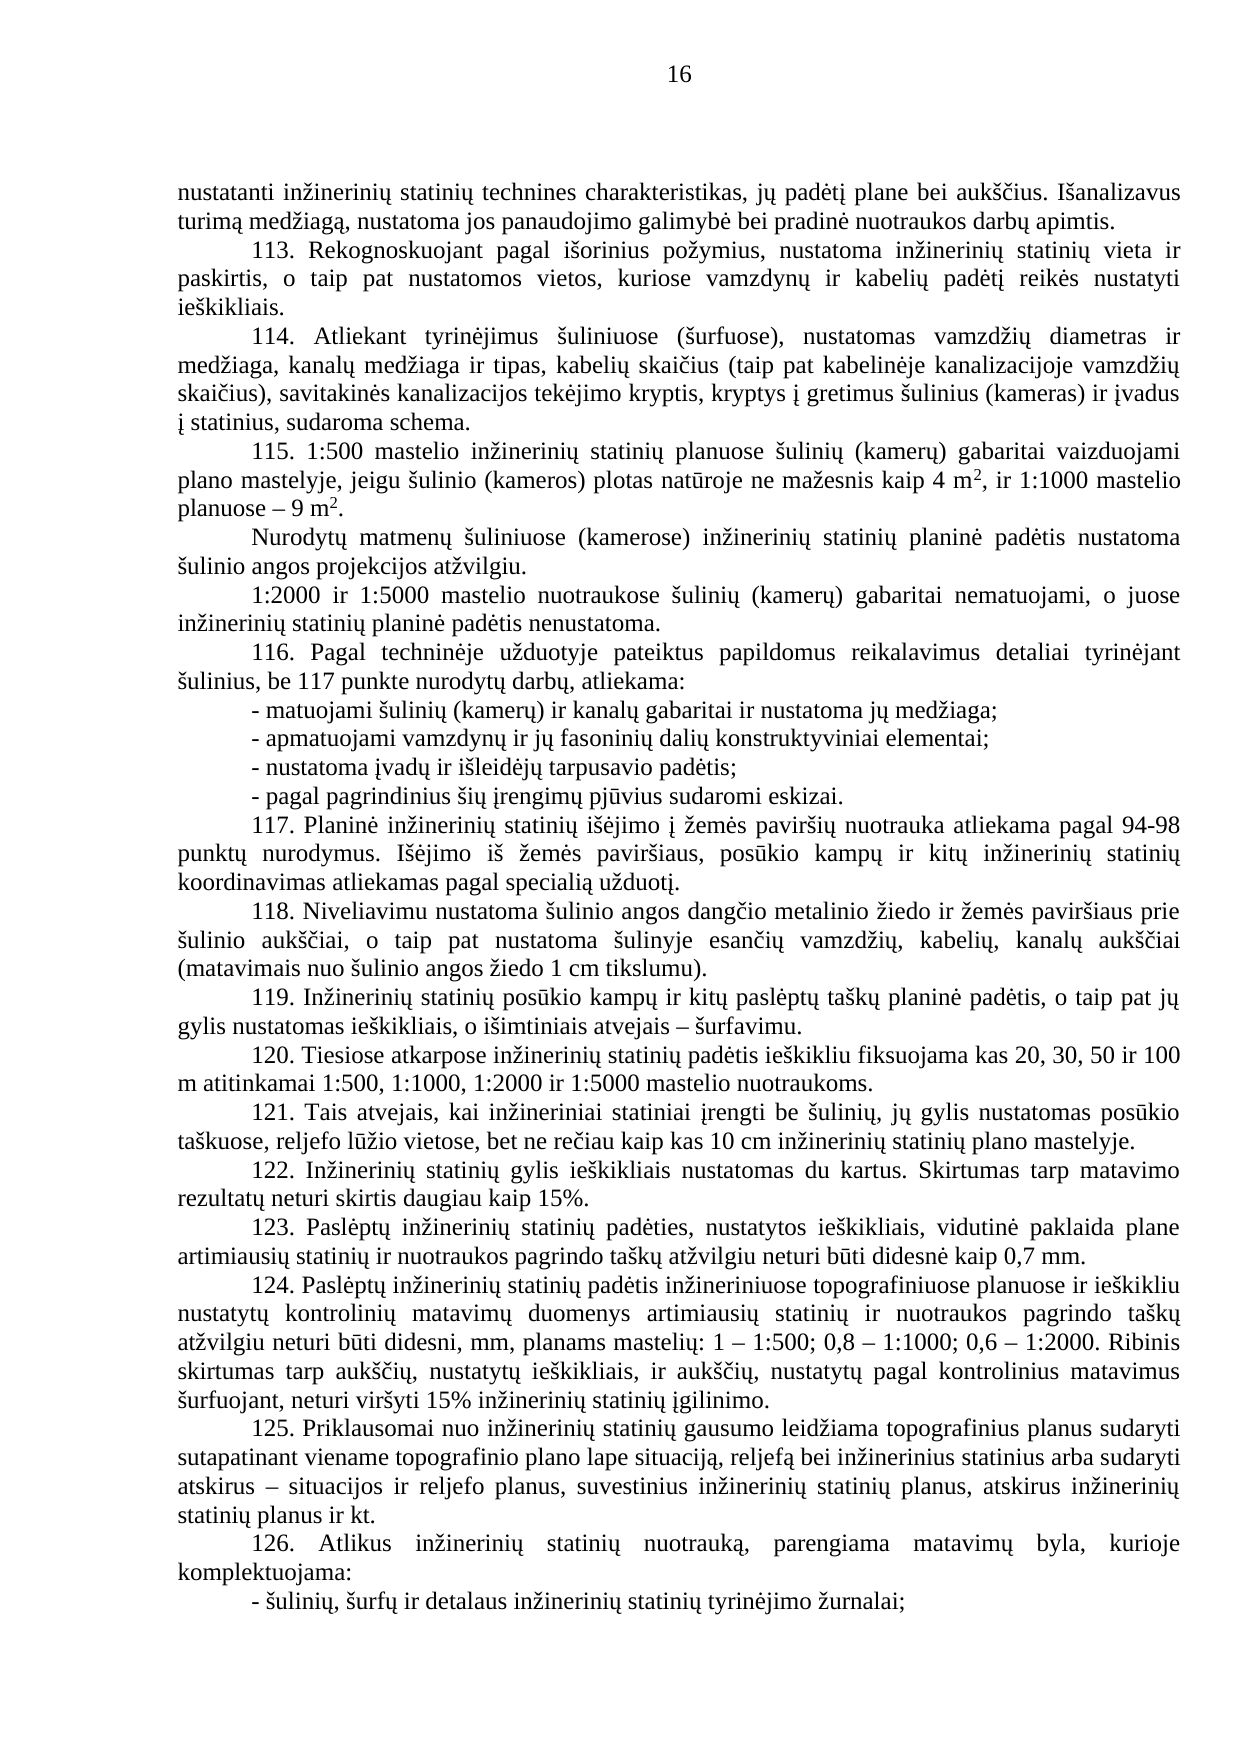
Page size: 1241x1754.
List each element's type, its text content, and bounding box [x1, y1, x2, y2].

text 119. inžinerinių statinių posūkio kampų ir kitų paslėptų taškų planinė padėtis, o taip pat jų gylis nustatomas ieškikliais, o išimtiniais atvejais – šurfavimu. [177, 982, 1181, 1040]
text 126. Atlikus inžinerinių statinių nuotrauką, parengiama matavimų byla, kurioje komplektuojama: [177, 1528, 1181, 1586]
text 118. Niveliavimu nustatoma šulinio angos dangčio metalinio žiedo ir žemės paviršiaus prie šulinio aukščiai, o taip pat nustatoma šulinyje esančių vamzdžių, kabelių, kanalų aukščiai (matavimais nuo šulinio angos žiedo 1 cm tikslumu). [177, 896, 1181, 982]
text 124. Paslėptų inžinerinių statinių padėtis inžineriniuose topografiniuose planuose ir ieškikliu nustatytų kontrolinių matavimų duomenys artimiausių statinių ir nuotraukos pagrindo taškų atžvilgiu neturi būti didesni, mm, planams mastelių: 1 – 1:500; 0,8 – 1:1000; 0,6 – 1:2000. Ribinis skirtumas tarp aukščių, nustatytų ieškikliais, ir aukščių, nustatytų pagal kontrolinius matavimus šurfuojant, neturi viršyti 15% inžinerinių statinių įgilinimo. [177, 1270, 1181, 1413]
text - šulinių, šurfų ir detalaus inžinerinių statinių tyrinėjimo žurnalai; [177, 1586, 1181, 1615]
text 114. Atliekant tyrinėjimus šuliniuose (šurfuose), nustatomas vamzdžių diametras ir medžiaga, kanalų medžiaga ir tipas, kabelių skaičius (taip pat kabelinėje kanalizacijoje vamzdžių skaičius), savitakinės kanalizacijos tekėjimo kryptis, kryptys į gretimus šulinius (kameras) ir įvadus į statinius, sudaroma schema. [177, 321, 1181, 436]
text 116. Pagal techninėje užduotyje pateiktus papildomus reikalavimus detaliai tyrinėjant šulinius, be 117 punkte nurodytų darbų, atliekama: [177, 637, 1181, 695]
text - matuojami šulinių (kamerų) ir kanalų gabaritai ir nustatoma jų medžiaga; [177, 695, 1181, 723]
text 1:2000 ir 1:5000 mastelio nuotraukose šulinių (kamerų) gabaritai nematuojami, o juose inžinerinių statinių planinė padėtis nenustatoma. [177, 580, 1181, 637]
text 113. Rekognoskuojant pagal išorinius požymius, nustatoma inžinerinių statinių vieta ir paskirtis, o taip pat nustatomos vietos, kuriose vamzdynų ir kabelių padėtį reikės nustatyti ieškikliais. [177, 235, 1181, 321]
text - nustatoma įvadų ir išleidėjų tarpusavio padėtis; [177, 752, 1181, 781]
text 120. Tiesiose atkarpose inžinerinių statinių padėtis ieškikliu fiksuojama kas 20, 30, 50 ir 100 m atitinkamai 1:500, 1:1000, 1:2000 ir 1:5000 mastelio nuotraukoms. [177, 1040, 1181, 1097]
text nustatanti inžinerinių statinių technines charakteristikas, jų padėtį plane bei aukščius. Išanalizavus turimą medžiagą, nustatoma jos panaudojimo galimybė bei pradinė nuotraukos darbų apimtis. [177, 177, 1181, 235]
text 122. inžinerinių statinių gylis ieškikliais nustatomas du kartus. Skirtumas tarp matavimo rezultatų neturi skirtis daugiau kaip 15%. [177, 1155, 1181, 1212]
text 115. 1:500 mastelio inžinerinių statinių planuose šulinių (kamerų) gabaritai vaizduojami plano mastelyje, jeigu šulinio (kameros) plotas natūroje ne mažesnis kaip 4 m2, ir 1:1000 mastelio planuose – 9 m2. [177, 436, 1181, 522]
text 121. Tais atvejais, kai inžineriniai statiniai įrengti be šulinių, jų gylis nustatomas posūkio taškuose, reljefo lūžio vietose, bet ne rečiau kaip kas 10 cm inžinerinių statinių plano mastelyje. [177, 1097, 1181, 1155]
text Nurodytų matmenų šuliniuose (kamerose) inžinerinių statinių planinė padėtis nustatoma šulinio angos projekcijos atžvilgiu. [177, 522, 1181, 580]
text - pagal pagrindinius šių įrengimų pjūvius sudaromi eskizai. [177, 781, 1181, 810]
text 125. Priklausomai nuo inžinerinių statinių gausumo leidžiama topografinius planus sudaryti sutapatinant viename topografinio plano lape situaciją, reljefą bei inžinerinius statinius arba sudaryti atskirus – situacijos ir reljefo planus, suvestinius inžinerinių statinių planus, atskirus inžinerinių statinių planus ir kt. [177, 1413, 1181, 1528]
text - apmatuojami vamzdynų ir jų fasoninių dalių konstruktyviniai elementai; [177, 723, 1181, 752]
text 117. Planinė inžinerinių statinių išėjimo į žemės paviršių nuotrauka atliekama pagal 94-98 punktų nurodymus. Išėjimo iš žemės paviršiaus, posūkio kampų ir kitų inžinerinių statinių koordinavimas atliekamas pagal specialią užduotį. [177, 810, 1181, 896]
text 123. Paslėptų inžinerinių statinių padėties, nustatytos ieškikliais, vidutinė paklaida plane artimiausių statinių ir nuotraukos pagrindo taškų atžvilgiu neturi būti didesnė kaip 0,7 mm. [177, 1212, 1181, 1270]
